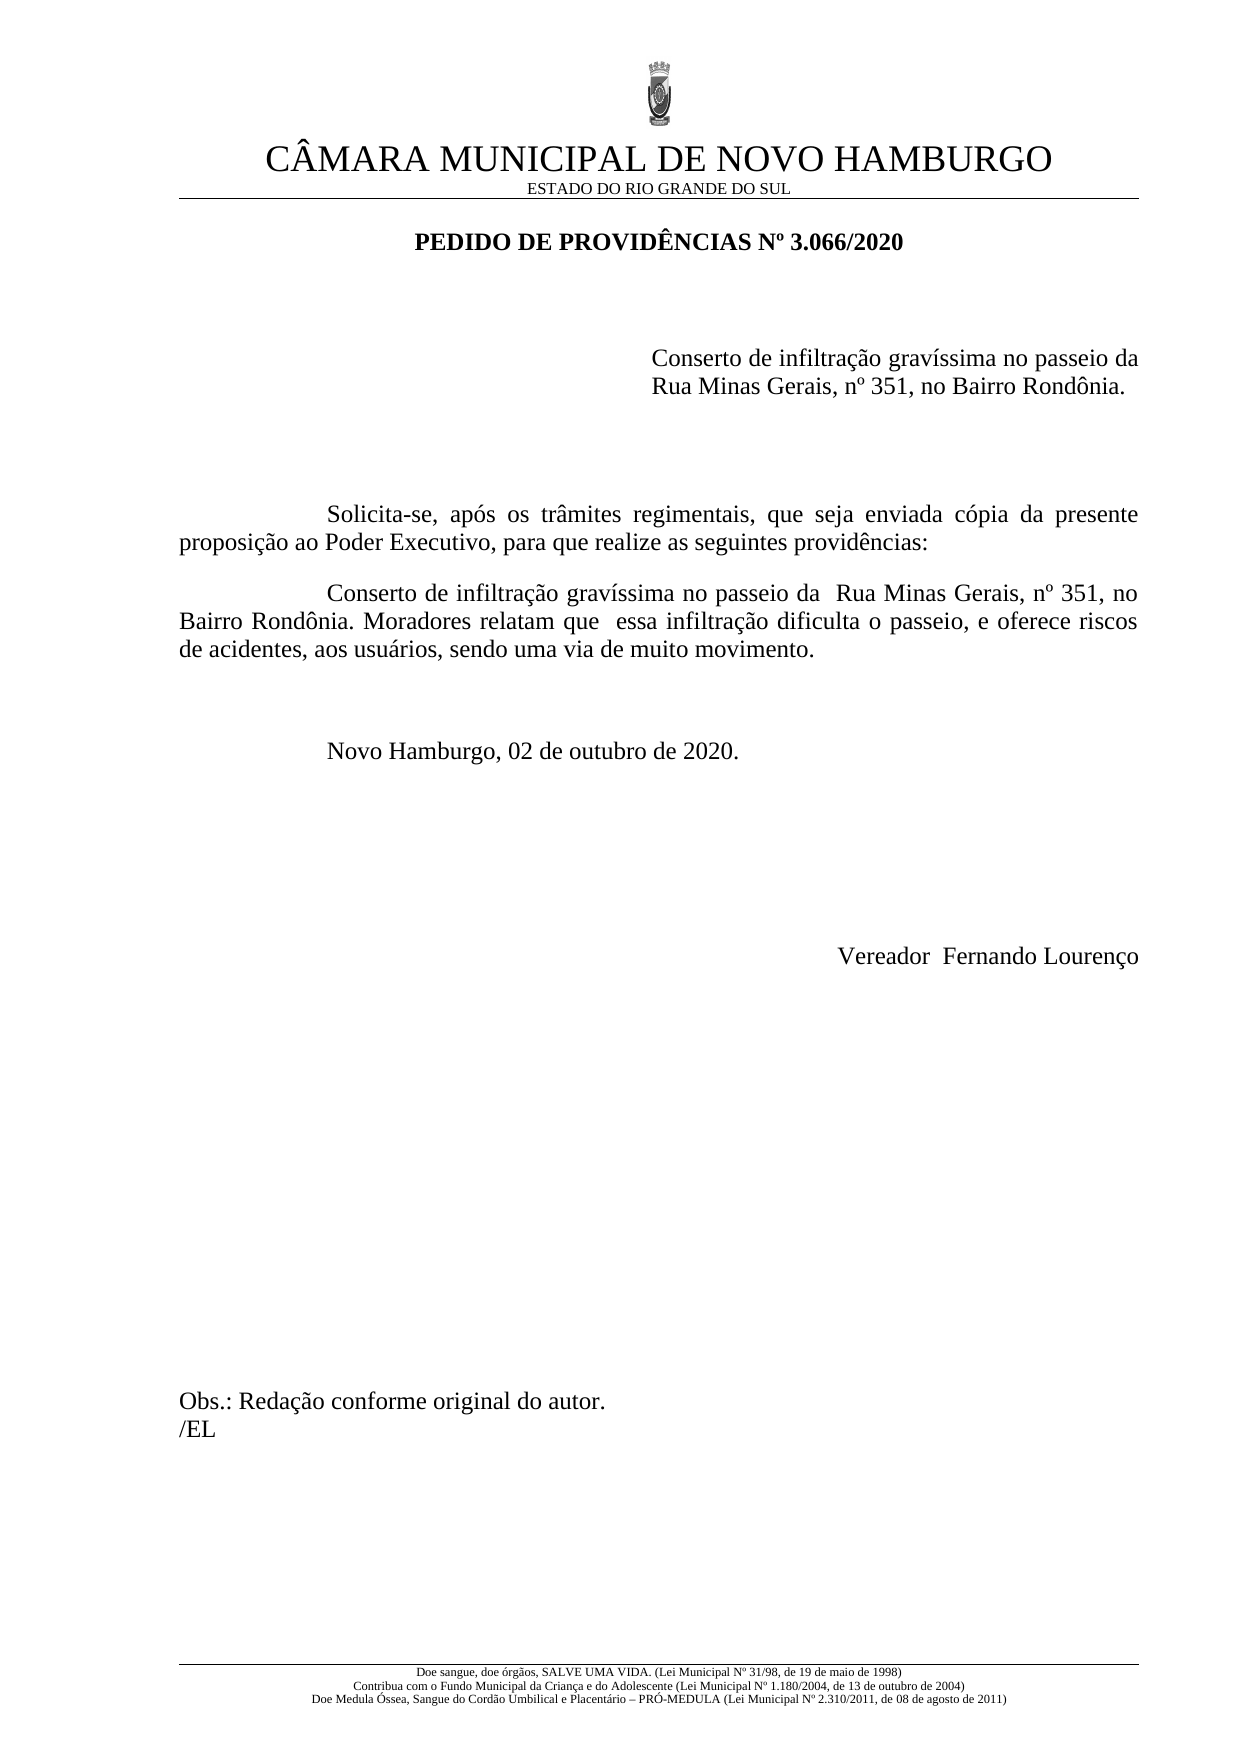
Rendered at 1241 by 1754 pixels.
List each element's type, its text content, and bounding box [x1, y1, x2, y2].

text Solicita-se, após os trâmites regimentais, que seja enviada cópia da presente proposição ao Poder Executivo, para que realize as seguintes providências: [179, 500, 1139, 556]
text Obs.: Redação conforme original do autor. [179, 1387, 1139, 1415]
text Conserto de infiltração gravíssima no passeio da Rua Minas Gerais, nº 351, no Bairro Rondônia. Moradores relatam que essa infiltração dificulta o passeio, e oferece riscos de acidentes, aos usuários, sendo uma via de muito movimento. [179, 579, 1139, 662]
text /EL [179, 1415, 1139, 1443]
text Novo Hamburgo, 02 de outubro de 2020. [179, 737, 1139, 765]
text PEDIDO DE PROVIDÊNCIAS Nº 3.066/2020 [179, 228, 1139, 256]
text Conserto de infiltração gravíssima no passeio da Rua Minas Gerais, nº 351, no Bairro Rondônia. [651, 344, 1139, 400]
text Vereador Fernando Lourenço [179, 942, 1139, 970]
